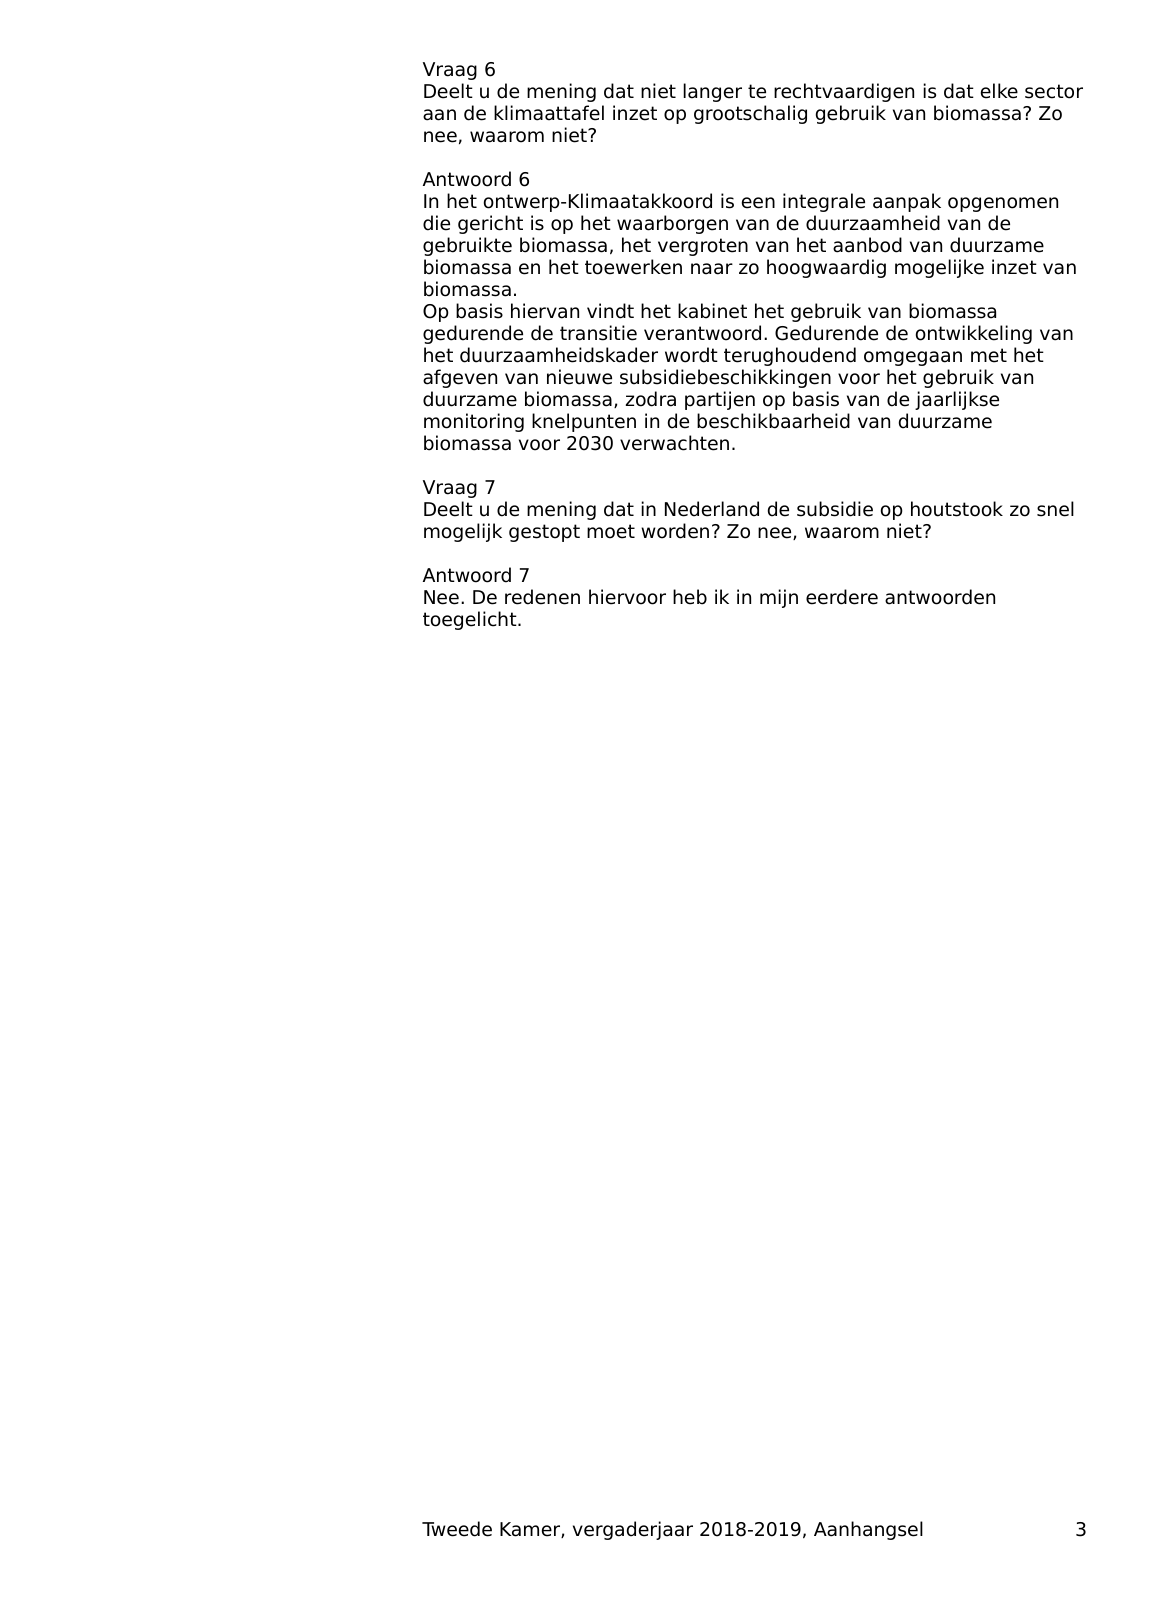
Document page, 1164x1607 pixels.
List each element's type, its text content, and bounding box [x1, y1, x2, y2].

text Antwoord 7 [422, 565, 1087, 587]
text Vraag 7 [422, 477, 1087, 499]
text Vraag 6 [422, 59, 1087, 81]
text Deelt u de mening dat niet langer te rechtvaardigen is dat elke sector aan de klimaattafel inzet op grootschalig gebruik van biomassa? Zo nee, waarom niet? [422, 81, 1087, 147]
text Antwoord 6 [422, 169, 1087, 191]
text Nee. De redenen hiervoor heb ik in mijn eerdere antwoorden toegelicht. [422, 587, 1087, 631]
text In het ontwerp-Klimaatakkoord is een integrale aanpak opgenomen die gericht is op het waarborgen van de duurzaamheid van de gebruikte biomassa, het vergroten van het aanbod van duurzame biomassa en het toewerken naar zo hoogwaardig mogelijke inzet van biomassa. [422, 191, 1087, 301]
text Op basis hiervan vindt het kabinet het gebruik van biomassa gedurende de transitie verantwoord. Gedurende de ontwikkeling van het duurzaamheidskader wordt terughoudend omgegaan met het afgeven van nieuwe subsidiebeschikkingen voor het gebruik van duurzame biomassa, zodra partijen op basis van de jaarlijkse monitoring knelpunten in de beschikbaarheid van duurzame biomassa voor 2030 verwachten. [422, 301, 1087, 455]
text Deelt u de mening dat in Nederland de subsidie op houtstook zo snel mogelijk gestopt moet worden? Zo nee, waarom niet? [422, 499, 1087, 543]
